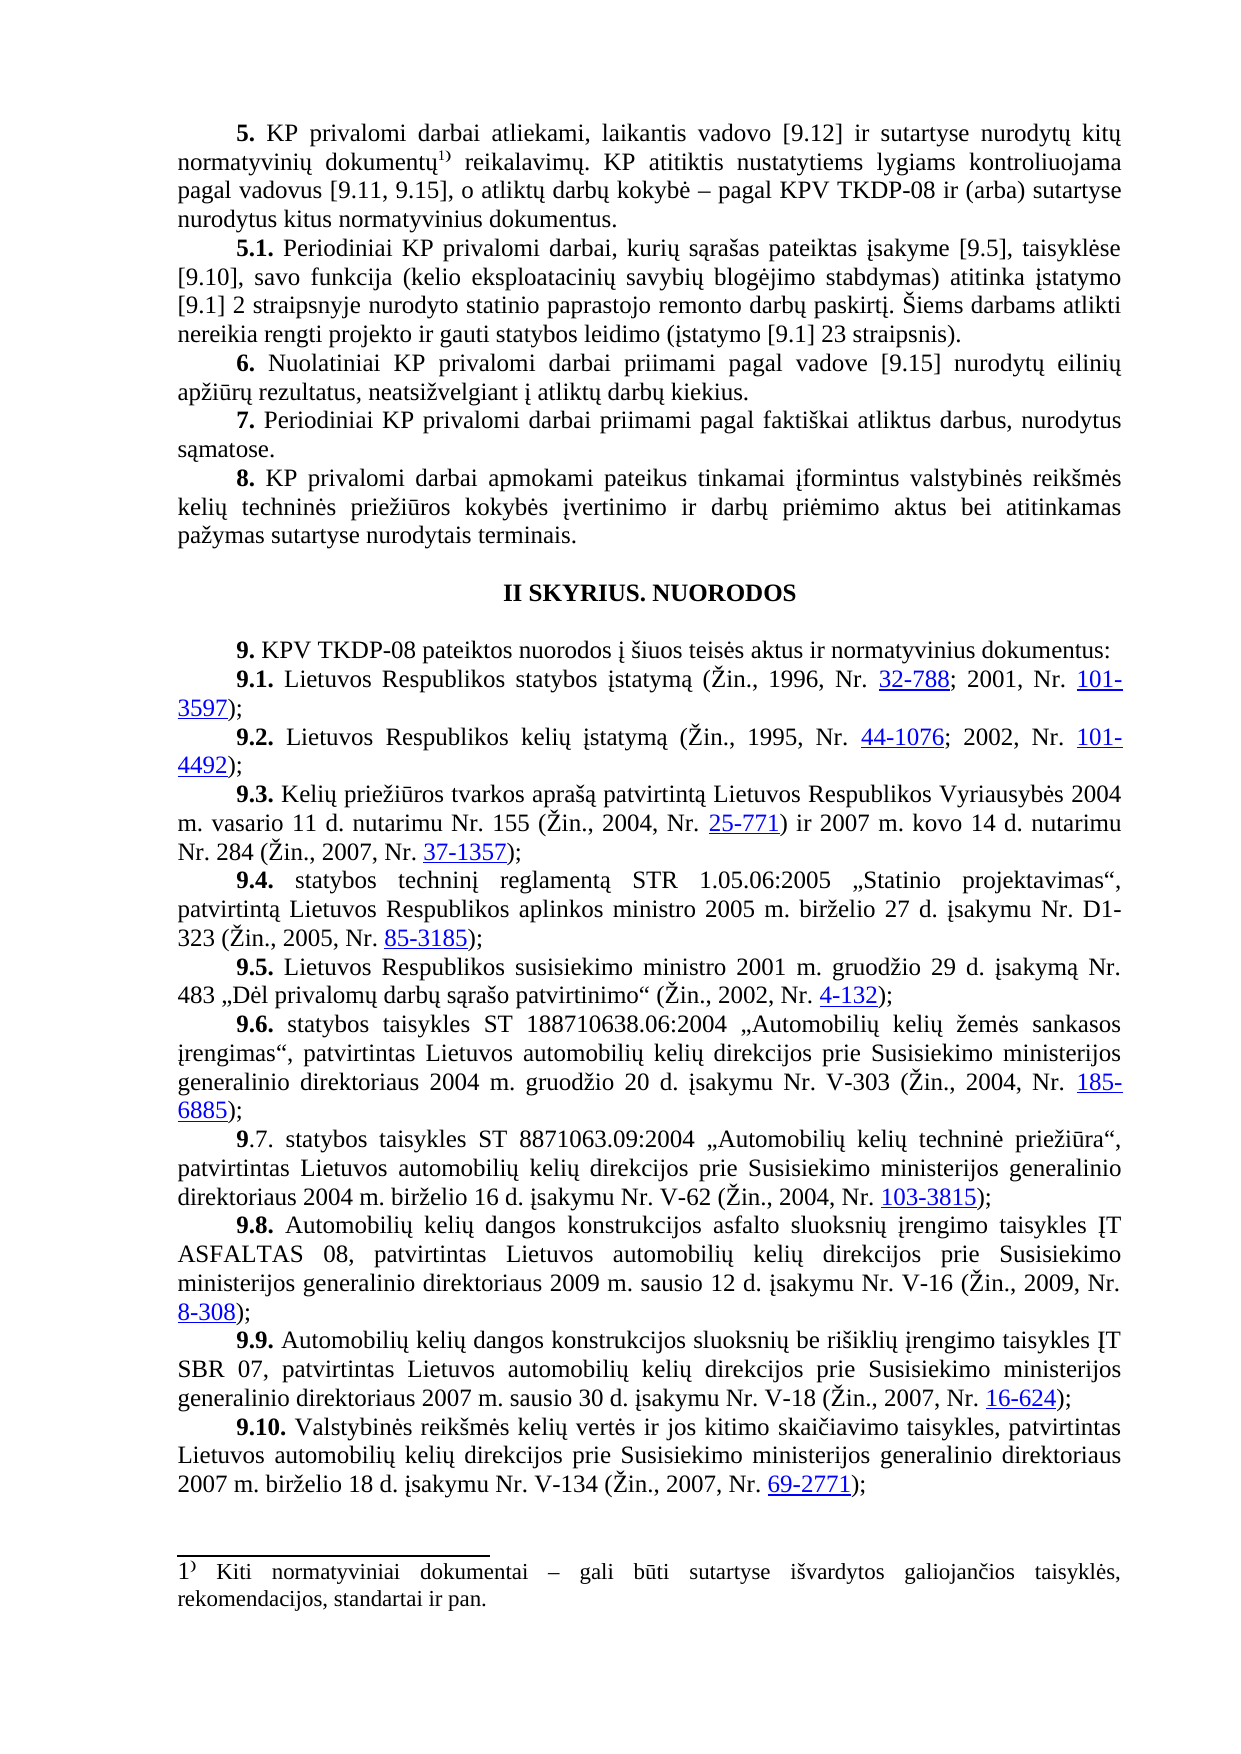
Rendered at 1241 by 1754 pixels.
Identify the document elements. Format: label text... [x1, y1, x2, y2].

text 9.5. Lietuvos Respublikos susisiekimo ministro 2001 m. gruodžio 29 d. įsakymą Nr. 483 „Dėl privalomų darbų sąrašo patvirtinimo“ (Žin., 2002, Nr. 4-132); [177, 952, 1122, 1009]
text 7. Periodiniai KP privalomi darbai priimami pagal faktiškai atliktus darbus, nurodytus sąmatose. [177, 406, 1122, 463]
text 9.3. Kelių priežiūros tvarkos aprašą patvirtintą Lietuvos Respublikos Vyriausybės 2004 m. vasario 11 d. nutarimu Nr. 155 (Žin., 2004, Nr. 25-771) ir 2007 m. kovo 14 d. nutarimu Nr. 284 (Žin., 2007, Nr. 37-1357); [177, 779, 1122, 866]
text 9.10. Valstybinės reikšmės kelių vertės ir jos kitimo skaičiavimo taisykles, patvirtintas Lietuvos automobilių kelių direkcijos prie Susisiekimo ministerijos generalinio direktoriaus 2007 m. birželio 18 d. įsakymu Nr. V-134 (Žin., 2007, Nr. 69-2771); [177, 1412, 1122, 1498]
text 9.2. Lietuvos Respublikos kelių įstatymą (Žin., 1995, Nr. 44-1076; 2002, Nr. 101-4492); [177, 722, 1122, 779]
text 9.7. statybos taisykles ST 8871063.09:2004 „Automobilių kelių techninė priežiūra“, patvirtintas Lietuvos automobilių kelių direkcijos prie Susisiekimo ministerijos generalinio direktoriaus 2004 m. birželio 16 d. įsakymu Nr. V-62 (Žin., 2004, Nr. 103-3815); [177, 1124, 1122, 1211]
text 9.6. statybos taisykles ST 188710638.06:2004 „Automobilių kelių žemės sankasos įrengimas“, patvirtintas Lietuvos automobilių kelių direkcijos prie Susisiekimo ministerijos generalinio direktoriaus 2004 m. gruodžio 20 d. įsakymu Nr. V-303 (Žin., 2004, Nr. 185-6885); [177, 1009, 1122, 1124]
text II SKYRIUS. NUORODOS [177, 578, 1122, 607]
text  Kiti normatyviniai dokumentai – gali būti sutartyse išvardytos galiojančios taisyklės, rekomendacijos, standartai ir pan. [177, 1556, 1122, 1611]
text 9.8. Automobilių kelių dangos konstrukcijos asfalto sluoksnių įrengimo taisykles ĮT ASFALTAS 08, patvirtintas Lietuvos automobilių kelių direkcijos prie Susisiekimo ministerijos generalinio direktoriaus 2009 m. sausio 12 d. įsakymu Nr. V-16 (Žin., 2009, Nr. 8-308); [177, 1211, 1122, 1326]
text 5. KP privalomi darbai atliekami, laikantis vadovo [9.12] ir sutartyse nurodytų kitų normatyvinių dokumentų reikalavimų. KP atitiktis nustatytiems lygiams kontroliuojama pagal vadovus [9.11, 9.15], o atliktų darbų kokybė – pagal KPV TKDP-08 ir (arba) sutartyse nurodytus kitus normatyvinius dokumentus. [177, 118, 1122, 233]
text 9.4. statybos techninį reglamentą STR 1.05.06:2005 „Statinio projektavimas“, patvirtintą Lietuvos Respublikos aplinkos ministro 2005 m. birželio 27 d. įsakymu Nr. D1-323 (Žin., 2005, Nr. 85-3185); [177, 866, 1122, 952]
text 9. KPV TKDP-08 pateiktos nuorodos į šiuos teisės aktus ir normatyvinius dokumentus: [177, 636, 1122, 664]
text 9.9. Automobilių kelių dangos konstrukcijos sluoksnių be rišiklių įrengimo taisykles ĮT SBR 07, patvirtintas Lietuvos automobilių kelių direkcijos prie Susisiekimo ministerijos generalinio direktoriaus 2007 m. sausio 30 d. įsakymu Nr. V-18 (Žin., 2007, Nr. 16-624); [177, 1326, 1122, 1412]
text 5.1. Periodiniai KP privalomi darbai, kurių sąrašas pateiktas įsakyme [9.5], taisyklėse [9.10], savo funkcija (kelio eksploatacinių savybių blogėjimo stabdymas) atitinka įstatymo [9.1] 2 straipsnyje nurodyto statinio paprastojo remonto darbų paskirtį. Šiems darbams atlikti nereikia rengti projekto ir gauti statybos leidimo (įstatymo [9.1] 23 straipsnis). [177, 233, 1122, 348]
text 9.1. Lietuvos Respublikos statybos įstatymą (Žin., 1996, Nr. 32-788; 2001, Nr. 101-3597); [177, 664, 1122, 722]
text 6. Nuolatiniai KP privalomi darbai priimami pagal vadove [9.15] nurodytų eilinių apžiūrų rezultatus, neatsižvelgiant į atliktų darbų kiekius. [177, 348, 1122, 406]
text 8. KP privalomi darbai apmokami pateikus tinkamai įformintus valstybinės reikšmės kelių techninės priežiūros kokybės įvertinimo ir darbų priėmimo aktus bei atitinkamas pažymas sutartyse nurodytais terminais. [177, 463, 1122, 549]
